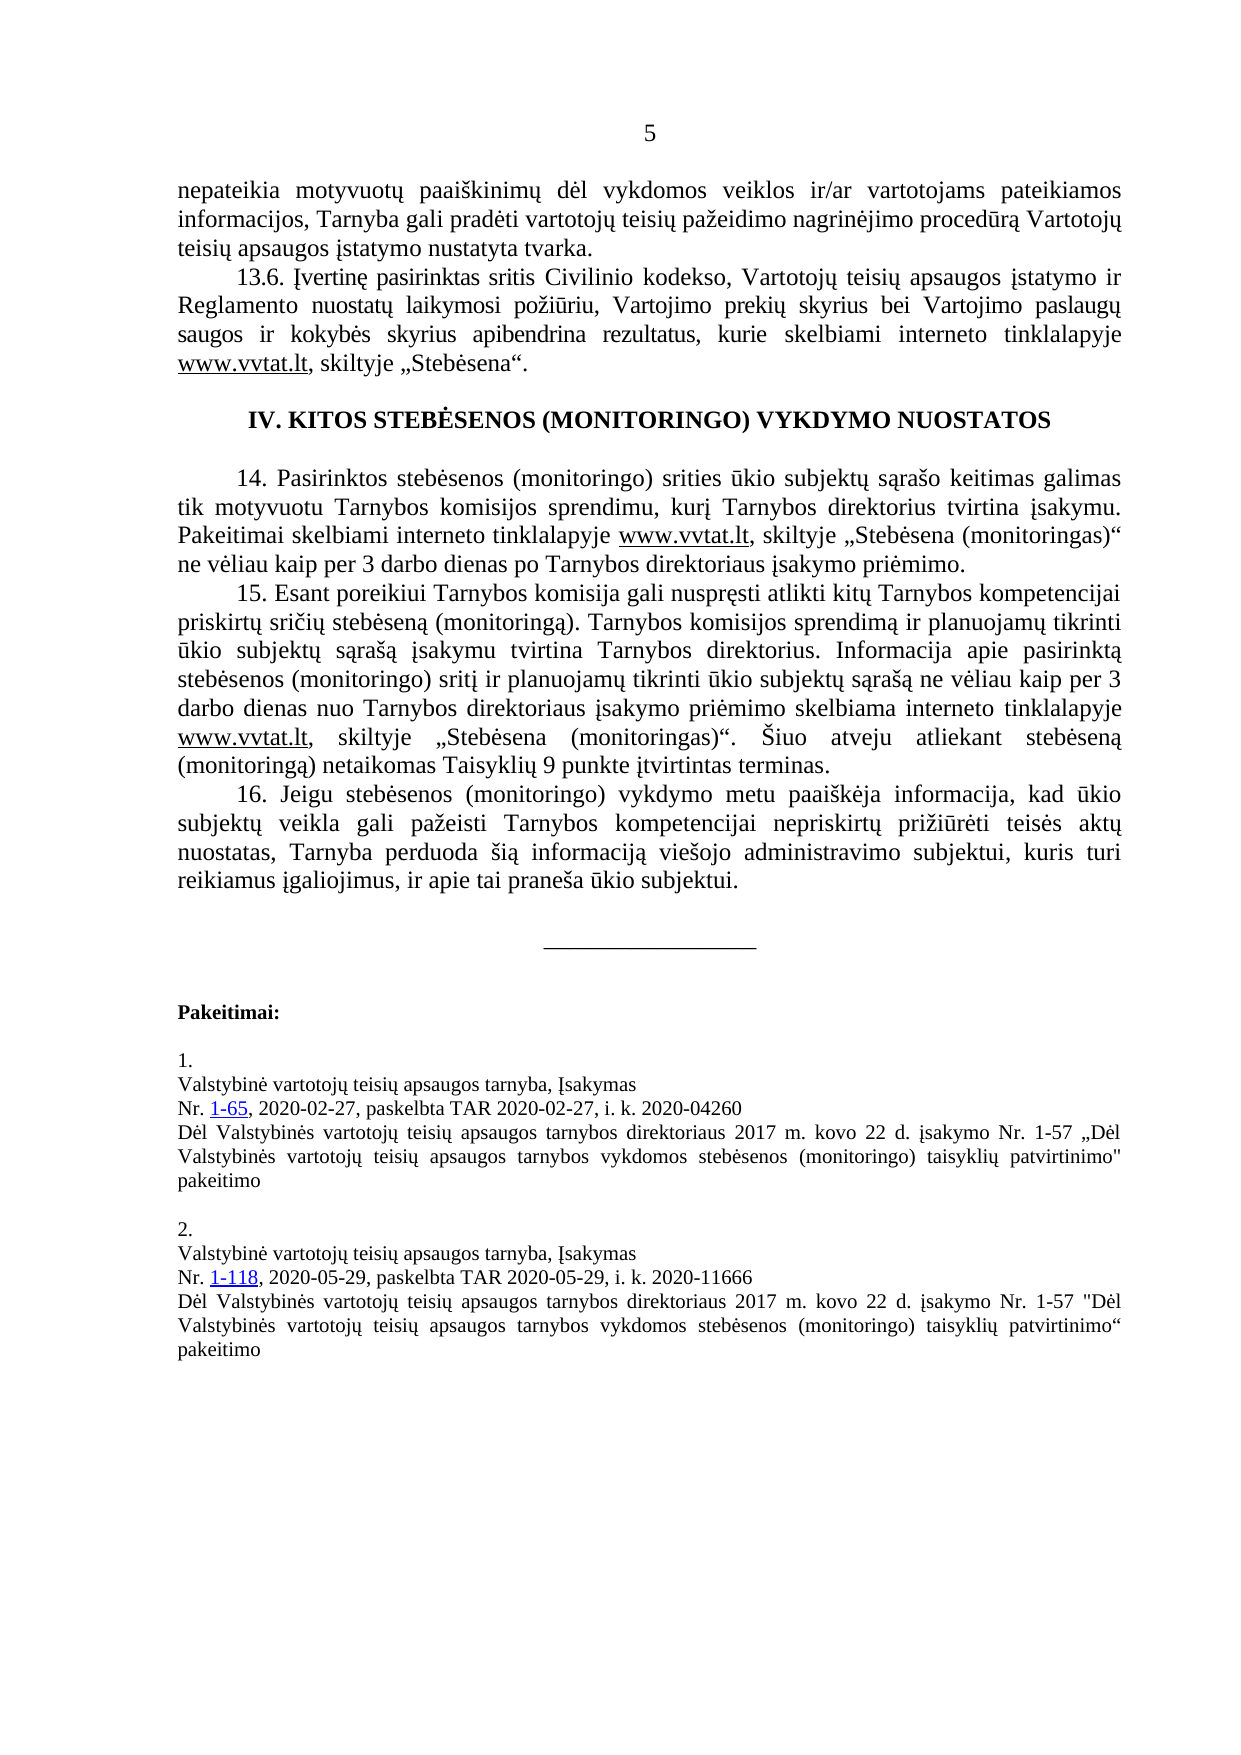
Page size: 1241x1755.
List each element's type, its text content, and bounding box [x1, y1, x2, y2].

text 13.6. Įvertinę pasirinktas sritis Civilinio kodekso, Vartotojų teisių apsaugos įstatymo ir Reglamento nuostatų laikymosi požiūriu, Vartojimo prekių skyrius bei Vartojimo paslaugų saugos ir kokybės skyrius apibendrina rezultatus, kurie skelbiami interneto tinklalapyje www.vvtat.lt, skiltyje „Stebėsena“. [177, 262, 1122, 377]
text Pakeitimai: [177, 1000, 1122, 1024]
text 1. [177, 1048, 1122, 1072]
text Nr. 1-118, 2020-05-29, paskelbta TAR 2020-05-29, i. k. 2020-11666 [177, 1265, 1122, 1289]
text IV. KITOS STEBĖSENOS (MONITORINGO) VYKDYMO NUOSTATOS [177, 406, 1122, 434]
text Dėl Valstybinės vartotojų teisių apsaugos tarnybos direktoriaus 2017 m. kovo 22 d. įsakymo Nr. 1-57 "Dėl Valstybinės vartotojų teisių apsaugos tarnybos vykdomos stebėsenos (monitoringo) taisyklių patvirtinimo“ pakeitimo [177, 1289, 1122, 1361]
text Nr. 1-65, 2020-02-27, paskelbta TAR 2020-02-27, i. k. 2020-04260 [177, 1096, 1122, 1120]
text Dėl Valstybinės vartotojų teisių apsaugos tarnybos direktoriaus 2017 m. kovo 22 d. įsakymo Nr. 1-57 „Dėl Valstybinės vartotojų teisių apsaugos tarnybos vykdomos stebėsenos (monitoringo) taisyklių patvirtinimo" pakeitimo [177, 1120, 1122, 1192]
text 15. Esant poreikiui Tarnybos komisija gali nuspręsti atlikti kitų Tarnybos kompetencijai priskirtų sričių stebėseną (monitoringą). Tarnybos komisijos sprendimą ir planuojamų tikrinti ūkio subjektų sąrašą įsakymu tvirtina Tarnybos direktorius. Informacija apie pasirinktą stebėsenos (monitoringo) sritį ir planuojamų tikrinti ūkio subjektų sąrašą ne vėliau kaip per 3 darbo dienas nuo Tarnybos direktoriaus įsakymo priėmimo skelbiama interneto tinklalapyje www.vvtat.lt, skiltyje „Stebėsena (monitoringas)“. Šiuo atveju atliekant stebėseną (monitoringą) netaikomas Taisyklių 9 punkte įtvirtintas terminas. [177, 578, 1122, 779]
text 14. Pasirinktos stebėsenos (monitoringo) srities ūkio subjektų sąrašo keitimas galimas tik motyvuotu Tarnybos komisijos sprendimu, kurį Tarnybos direktorius tvirtina įsakymu. Pakeitimai skelbiami interneto tinklalapyje www.vvtat.lt, skiltyje „Stebėsena (monitoringas)“ ne vėliau kaip per 3 darbo dienas po Tarnybos direktoriaus įsakymo priėmimo. [177, 463, 1122, 578]
text Valstybinė vartotojų teisių apsaugos tarnyba, Įsakymas [177, 1241, 1122, 1265]
text _________________ [177, 923, 1122, 952]
text nepateikia motyvuotų paaiškinimų dėl vykdomos veiklos ir/ar vartotojams pateikiamos informacijos, Tarnyba gali pradėti vartotojų teisių pažeidimo nagrinėjimo procedūrą Vartotojų teisių apsaugos įstatymo nustatyta tvarka. [177, 176, 1122, 262]
text Valstybinė vartotojų teisių apsaugos tarnyba, Įsakymas [177, 1072, 1122, 1096]
text 2. [177, 1217, 1122, 1241]
text 16. Jeigu stebėsenos (monitoringo) vykdymo metu paaiškėja informacija, kad ūkio subjektų veikla gali pažeisti Tarnybos kompetencijai nepriskirtų prižiūrėti teisės aktų nuostatas, Tarnyba perduoda šią informaciją viešojo administravimo subjektui, kuris turi reikiamus įgaliojimus, ir apie tai praneša ūkio subjektui. [177, 779, 1122, 894]
